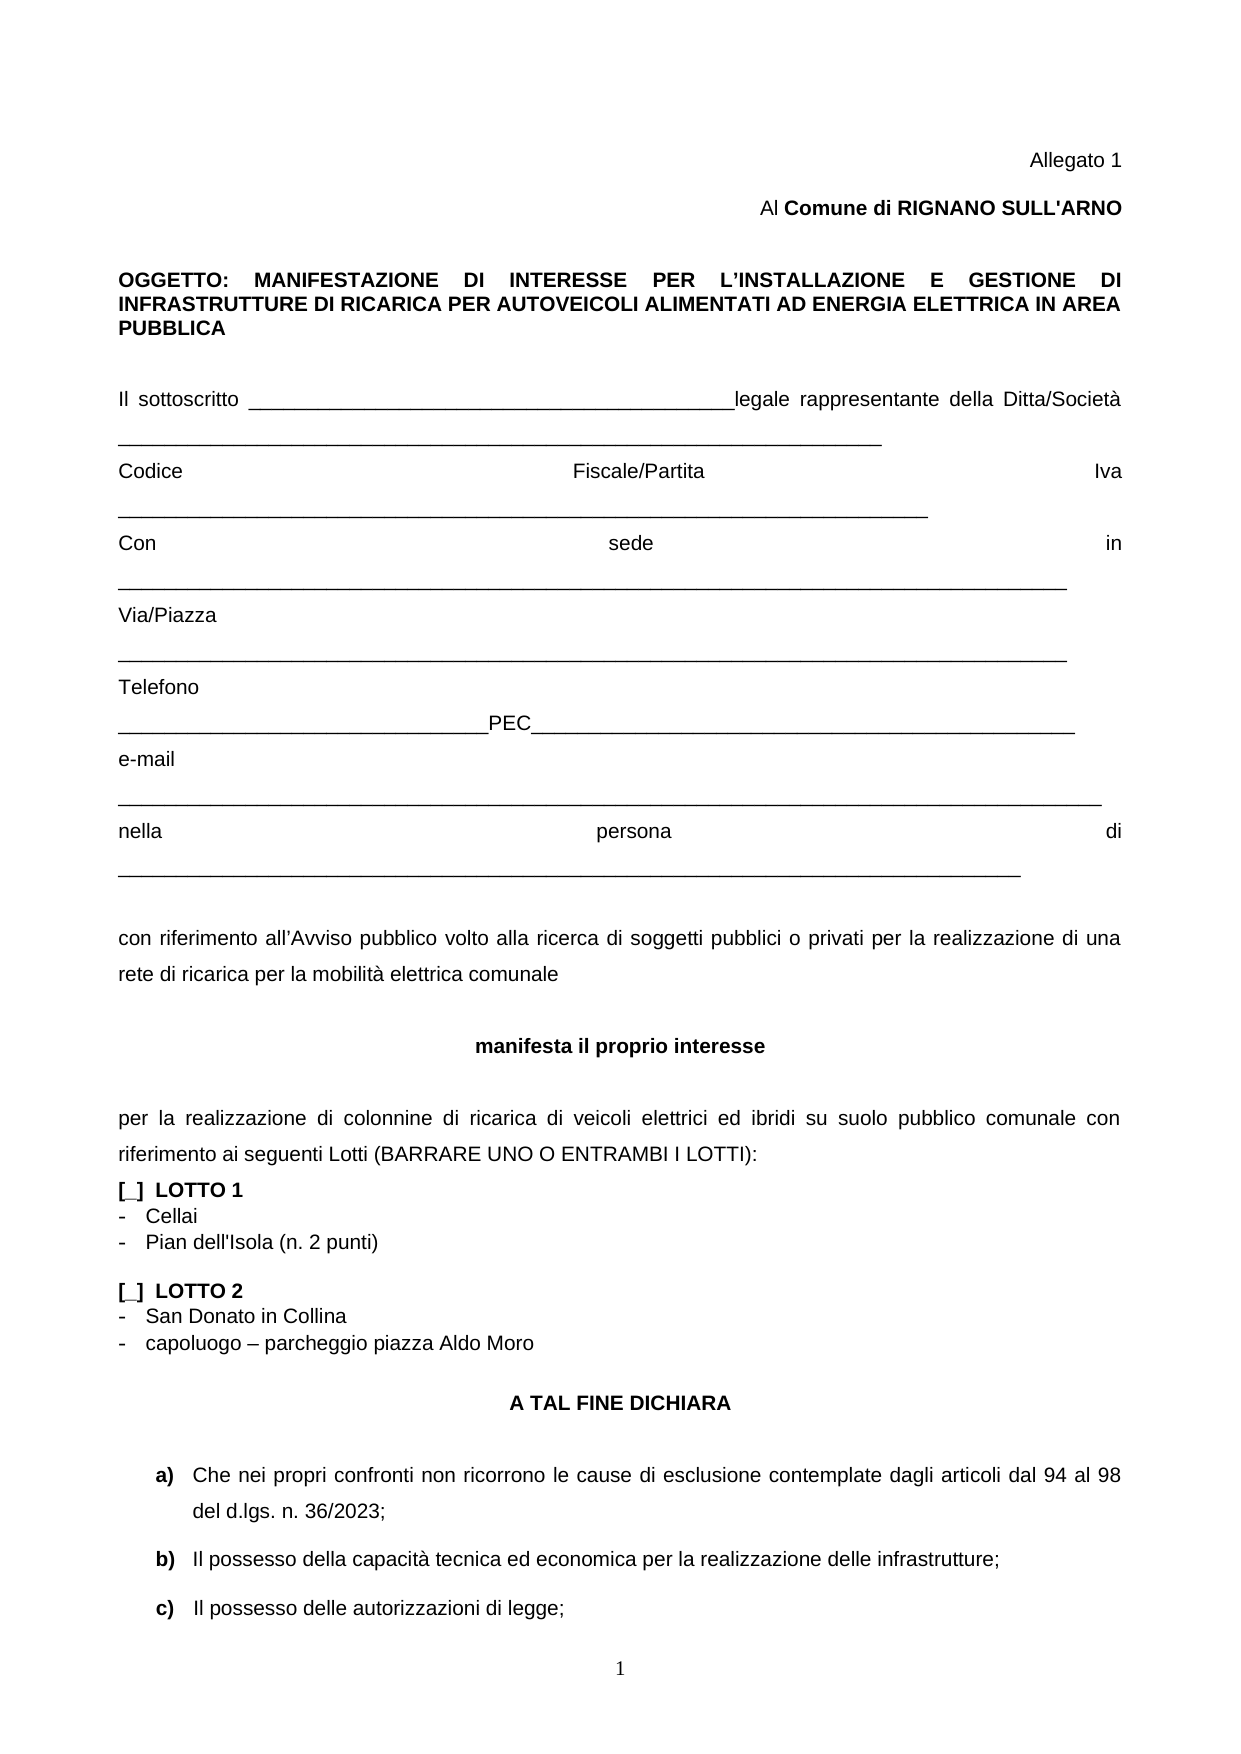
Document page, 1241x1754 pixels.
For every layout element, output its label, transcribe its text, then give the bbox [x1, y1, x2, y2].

list Cellai [118, 1202, 1122, 1228]
list capoluogo – parcheggio piazza Aldo Moro [118, 1329, 1122, 1355]
text nella persona di ______________________________________________________________________________ [118, 818, 1122, 878]
text Con sede in __________________________________________________________________________________ [118, 531, 1122, 591]
list San Donato in Collina [118, 1302, 1122, 1329]
text [_] LOTTO 1 [118, 1178, 1122, 1202]
text Al Comune di RIGNANO SULL'ARNO [118, 196, 1122, 219]
text per la realizzazione di colonnine di ricarica di veicoli elettrici ed ibridi su suolo pubblico comunale con riferimento ai seguenti Lotti (BARRARE UNO O ENTRAMBI I LOTTI): [118, 1106, 1122, 1166]
list Pian dell'Isola (n. 2 punti) [118, 1228, 1122, 1254]
text Codice Fiscale/Partita Iva ______________________________________________________________________ [118, 459, 1122, 519]
text e-mail _____________________________________________________________________________________ [118, 747, 1122, 806]
list Che nei propri confronti non ricorrono le cause di esclusione contemplate dagli articoli dal 94 al 98 del d.lgs. n. 36/2023; [155, 1463, 1122, 1523]
text OGGETTO: MANIFESTAZIONE DI INTERESSE PER L’INSTALLAZIONE E GESTIONE DI INFRASTRUTTURE DI RICARICA PER AUTOVEICOLI ALIMENTATI AD ENERGIA ELETTRICA IN AREA PUBBLICA [118, 267, 1122, 339]
list Il possesso delle autorizzazioni di legge; [156, 1596, 1122, 1620]
text A TAL FINE DICHIARA [118, 1391, 1122, 1415]
text manifesta il proprio interesse [118, 1034, 1122, 1058]
text Via/Piazza __________________________________________________________________________________ [118, 603, 1122, 663]
text Allegato 1 [118, 148, 1122, 172]
text Telefono ________________________________PEC_______________________________________________ [118, 675, 1122, 734]
text Il sottoscritto __________________________________________legale rappresentante della Ditta/Società __________________________________________________________________ [118, 387, 1122, 447]
text con riferimento all’Avviso pubblico volto alla ricerca di soggetti pubblici o privati per la realizzazione di una rete di ricarica per la mobilità elettrica comunale [118, 926, 1122, 986]
list Il possesso della capacità tecnica ed economica per la realizzazione delle infrastrutture; [155, 1547, 1122, 1571]
list [_] LOTTO 2 [118, 1278, 1122, 1302]
